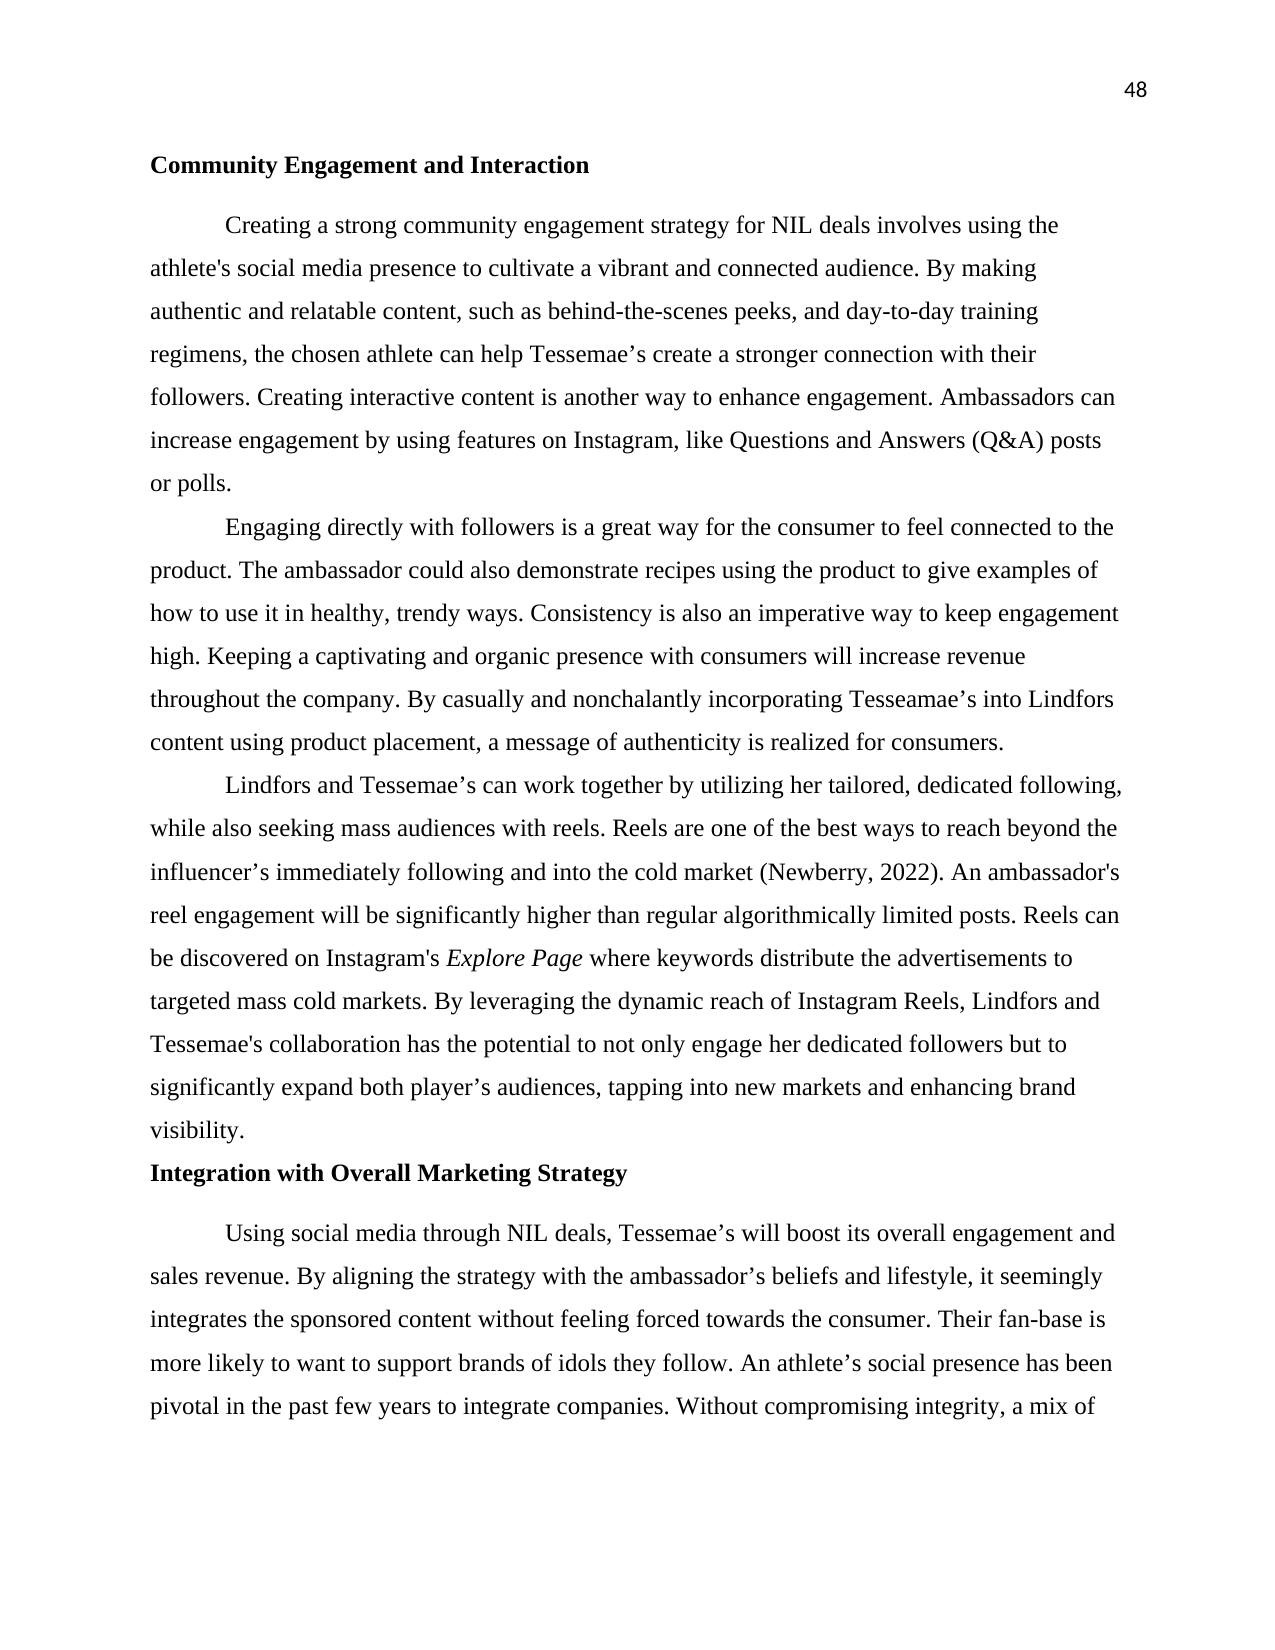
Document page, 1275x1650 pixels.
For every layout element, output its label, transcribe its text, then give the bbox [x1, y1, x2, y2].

text Creating a strong community engagement strategy for NIL deals involves using the athlete's social media presence to cultivate a vibrant and connected audience. By making authentic and relatable content, such as behind-the-scenes peeks, and day-to-day training regimens, the chosen athlete can help Tessemae’s create a stronger connection with their followers. Creating interactive content is another way to enhance engagement. Ambassadors can increase engagement by using features on Instagram, like Questions and Answers (Q&A) posts or polls. [150, 210, 1125, 497]
text Engaging directly with followers is a great way for the consumer to feel connected to the product. The ambassador could also demonstrate recipes using the product to give examples of how to use it in healthy, trendy ways. Consistency is also an imperative way to keep engagement high. Keeping a captivating and organic presence with consumers will increase revenue throughout the company. By casually and nonchalantly incorporating Tesseamae’s into Lindfors content using product placement, a message of authenticity is realized for consumers. [150, 512, 1125, 756]
text Using social media through NIL deals, Tessemae’s will boost its overall engagement and sales revenue. By aligning the strategy with the ambassador’s beliefs and lifestyle, it seemingly integrates the sponsored content without feeling forced towards the consumer. Their fan-base is more likely to want to support brands of idols they follow. An athlete’s social presence has been pivotal in the past few years to integrate companies. Without compromising integrity, a mix of [150, 1218, 1125, 1419]
subtitle Community Engagement and Interaction [150, 150, 1125, 179]
subtitle Integration with Overall Marketing Strategy [150, 1158, 1125, 1187]
text Lindfors and Tessemae’s can work together by utilizing her tailored, dedicated following, while also seeking mass audiences with reels. Reels are one of the best ways to reach beyond the influencer’s immediately following and into the cold market (Newberry, 2022). An ambassador's reel engagement will be significantly higher than regular algorithmically limited posts. Reels can be discovered on Instagram's Explore Page where keywords distribute the advertisements to targeted mass cold markets. By leveraging the dynamic reach of Instagram Reels, Lindfors and Tessemae's collaboration has the potential to not only engage her dedicated followers but to significantly expand both player’s audiences, tapping into new markets and enhancing brand visibility. [150, 770, 1125, 1144]
